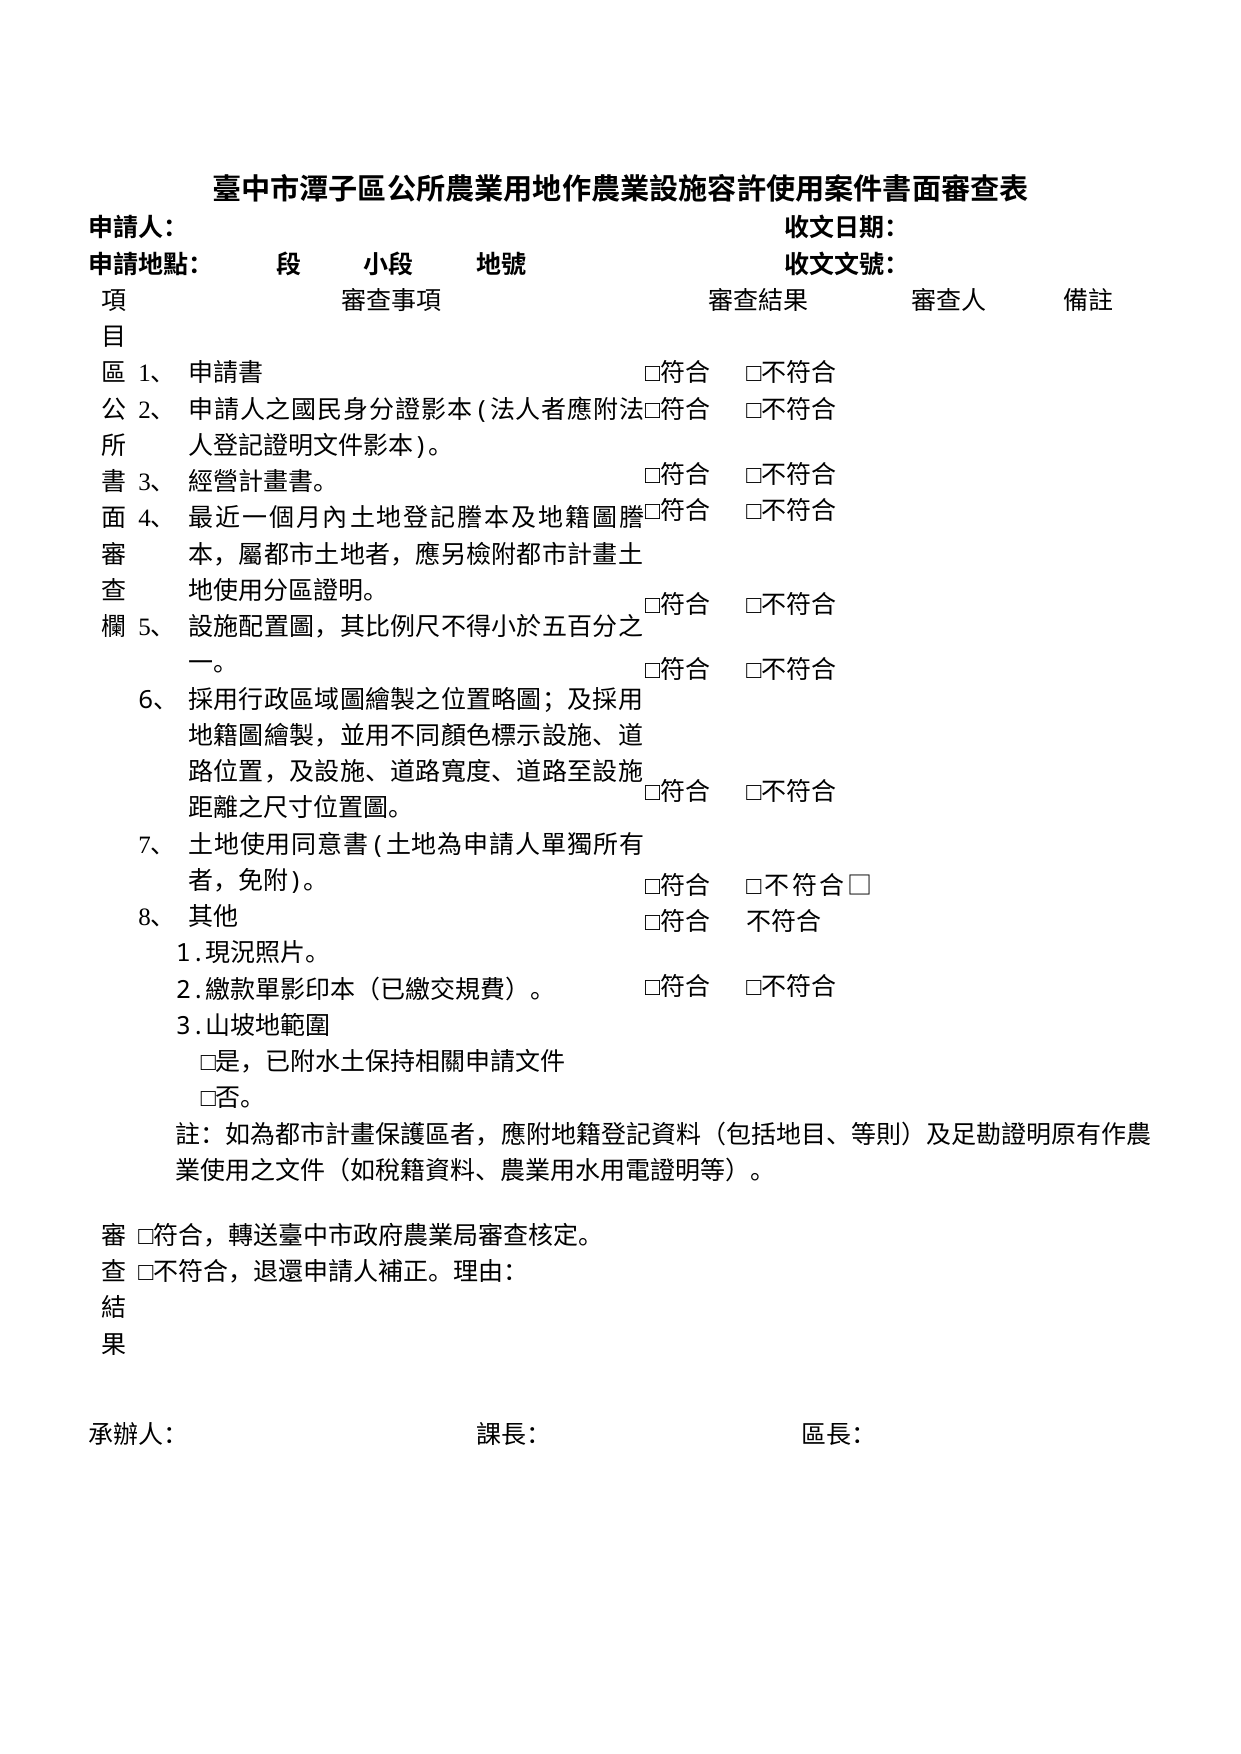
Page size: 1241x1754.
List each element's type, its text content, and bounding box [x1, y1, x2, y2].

table_cell 區公所書面審查欄 [89, 353, 138, 1114]
table_cell 項目 [89, 280, 138, 353]
text 承辦人： 課長： 區長： [89, 1414, 1152, 1451]
table_header 申請人： [89, 208, 784, 244]
table_cell [873, 353, 1025, 1114]
text 臺中市潭子區公所農業用地作農業設施容許使用案件書面審查表 [89, 166, 1152, 208]
table_cell [89, 1114, 138, 1215]
table_cell 收文文號： [784, 244, 1152, 280]
table_cell 申請地點： 段 小段 地號 [89, 244, 784, 280]
table_cell [1025, 353, 1152, 1114]
table_cell 審查人 [873, 280, 1025, 353]
table_cell 審查結果 [645, 280, 873, 353]
table_cell □符合 □符合 □符合 □符合 □符合 □符合 □符合 □符合 □符合 □符合 [645, 353, 746, 1114]
table_cell 審查結果 [89, 1215, 138, 1414]
table_cell 註：如為都市計畫保護區者，應附地籍登記資料（包括地目、等則）及足勘證明原有作農業使用之文件（如稅籍資料、農業用水用電證明等）。 [138, 1114, 1152, 1215]
table_cell □不符合 □不符合 □不符合 □不符合 □不符合 □不符合 □不符合 □不符合□不符合 □不符合 [746, 353, 873, 1114]
table_cell 審查事項 [138, 280, 645, 353]
table_header 收文日期： [784, 208, 1152, 244]
table_cell □符合，轉送臺中市政府農業局審查核定。 □不符合，退還申請人補正。理由： [138, 1215, 1152, 1414]
table_cell 申請書 申請人之國民身分證影本(法人者應附法人登記證明文件影本)。 經營計畫書。 最近一個月內土地登記謄本及地籍圖謄本，屬都市土地者，應另檢附都市計畫土地使用分區證明。 設施配置圖，其比例尺不得小於五百分之一。 採用行政區域圖繪製之位置略圖；及採用地籍圖繪製，並用不同顏色標示設施、道路位置，及設施、道路寬度、道路至設施距離之尺寸位置圖。 土地使用同意書(土地為申請人單獨所有者，免附)。 其他 1.現況照片。 2.繳款單影印本（已繳交規費）。 3.山坡地範圍 □是，已附水土保持相關申請文件 □否。 [138, 353, 645, 1114]
table_cell 備註 [1025, 280, 1152, 353]
